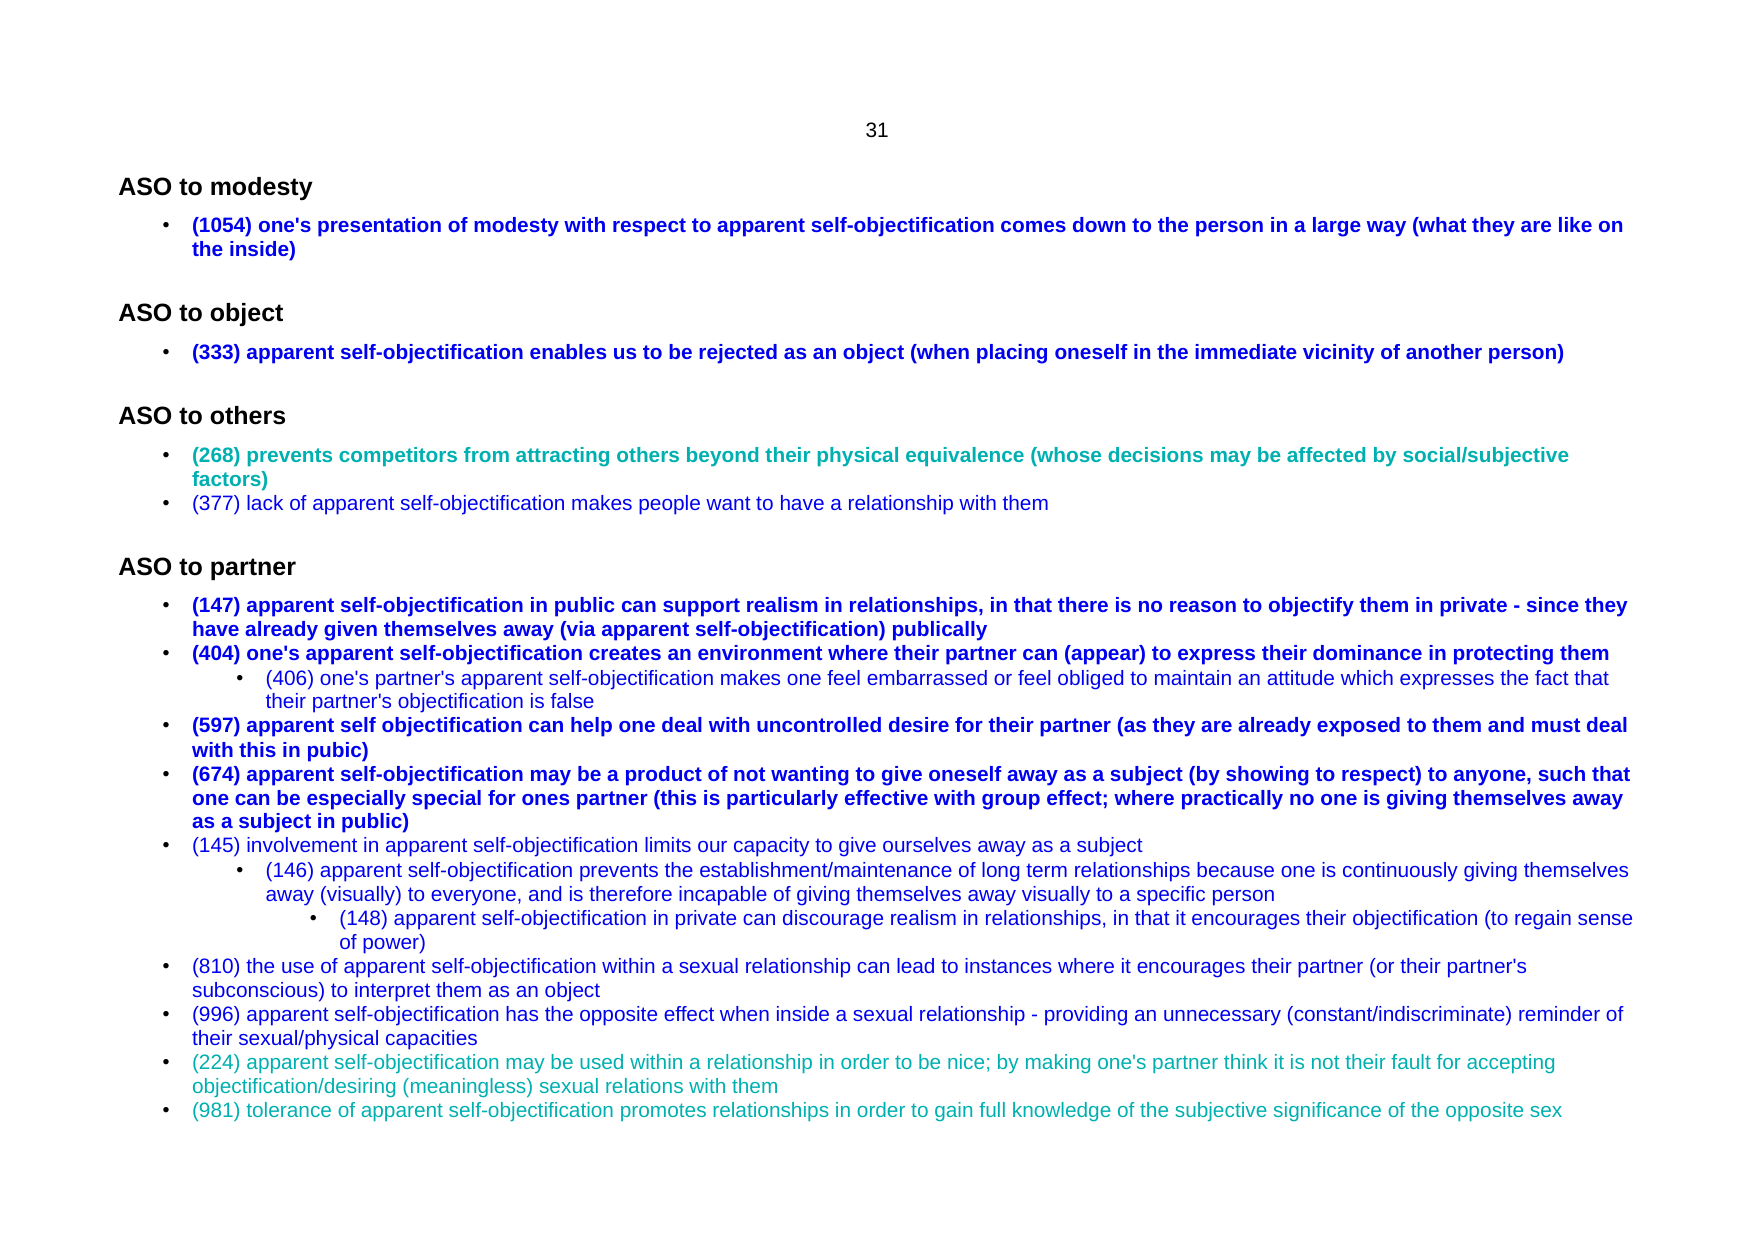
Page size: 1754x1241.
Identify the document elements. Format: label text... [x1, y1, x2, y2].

subtitle ASO to partner [118, 552, 1636, 581]
list (268) prevents competitors from attracting others beyond their physical equivalence (whose decisions may be affected by social/subjective factors) [162, 442, 1636, 490]
list (404) one's apparent self-objectification creates an environment where their partner can (appear) to express their dominance in protecting them [162, 641, 1636, 665]
subtitle ASO to object [118, 298, 1636, 327]
list (674) apparent self-objectification may be a product of not wanting to give oneself away as a subject (by showing to respect) to anyone, such that one can be especially special for ones partner (this is particularly effective with group effect; where practically no one is giving themselves away as a subject in public) [162, 761, 1636, 833]
list (145) involvement in apparent self-objectification limits our capacity to give ourselves away as a subject [162, 833, 1636, 857]
list (996) apparent self-objectification has the opposite effect when inside a sexual relationship - providing an unnecessary (constant/indiscriminate) reminder of their sexual/physical capacities [162, 1001, 1636, 1049]
list (147) apparent self-objectification in public can support realism in relationships, in that there is no reason to objectify them in private - since they have already given themselves away (via apparent self-objectification) publically [162, 593, 1636, 641]
list (224) apparent self-objectification may be used within a relationship in order to be nice; by making one's partner think it is not their fault for accepting objectification/desiring (meaningless) sexual relations with them [162, 1049, 1636, 1097]
list (597) apparent self objectification can help one deal with uncontrolled desire for their partner (as they are already exposed to them and must deal with this in pubic) [162, 713, 1636, 761]
list (810) the use of apparent self-objectification within a sexual relationship can lead to instances where it encourages their partner (or their partner's subconscious) to interpret them as an object [162, 953, 1636, 1001]
list (333) apparent self-objectification enables us to be rejected as an object (when placing oneself in the immediate vicinity of another person) [162, 339, 1636, 364]
subtitle ASO to modesty [118, 172, 1636, 200]
list (981) tolerance of apparent self-objectification promotes relationships in order to gain full knowledge of the subjective significance of the opposite sex [162, 1097, 1636, 1122]
list (377) lack of apparent self-objectification makes people want to have a relationship with them [162, 490, 1636, 514]
list (1054) one's presentation of modesty with respect to apparent self-objectification comes down to the person in a large way (what they are like on the inside) [162, 213, 1636, 261]
list (146) apparent self-objectification prevents the establishment/maintenance of long term relationships because one is continuously giving themselves away (visually) to everyone, and is therefore incapable of giving themselves away visually to a specific person [236, 857, 1636, 905]
list (406) one's partner's apparent self-objectification makes one feel embarrassed or feel obliged to maintain an attitude which expresses the fact that their partner's objectification is false [236, 665, 1636, 713]
list (148) apparent self-objectification in private can discourage realism in relationships, in that it encourages their objectification (to regain sense of power) [309, 905, 1636, 953]
subtitle ASO to others [118, 401, 1636, 430]
